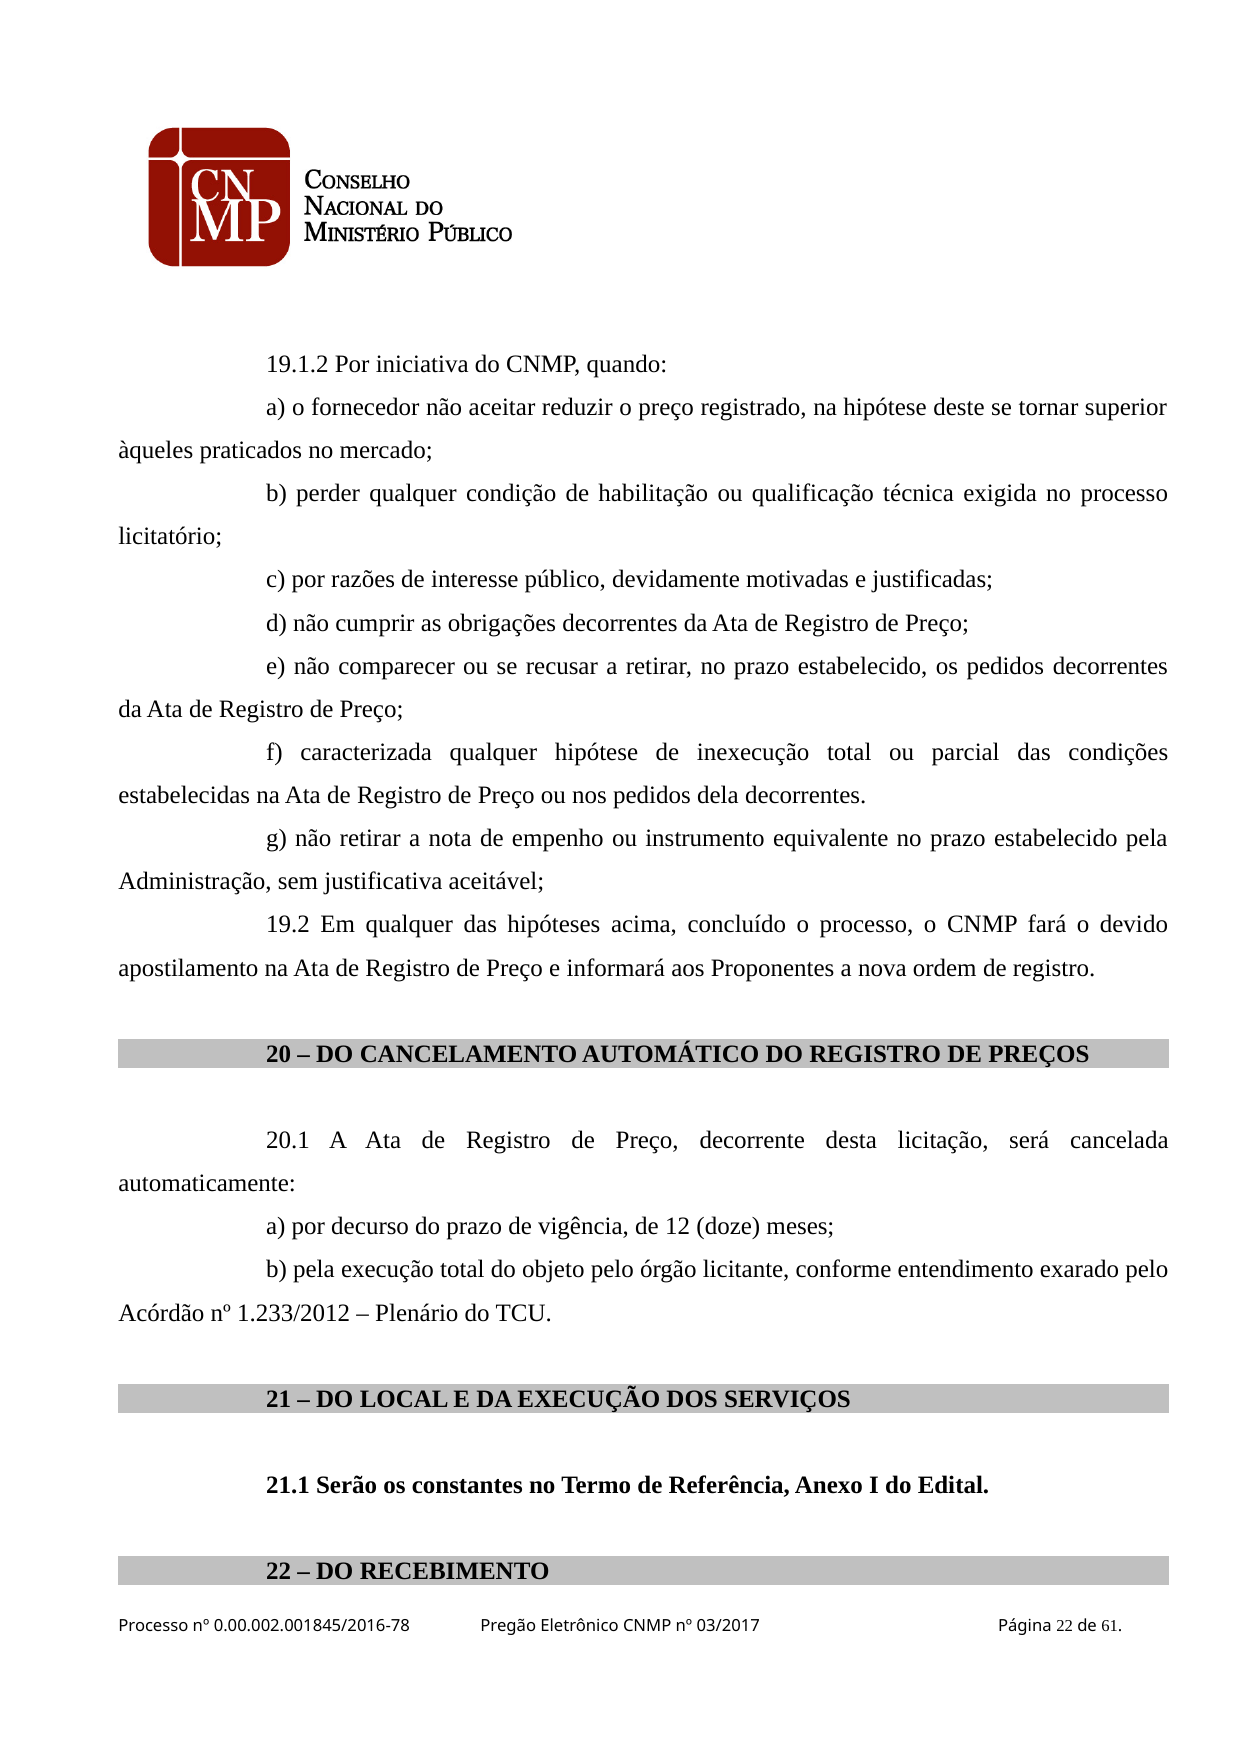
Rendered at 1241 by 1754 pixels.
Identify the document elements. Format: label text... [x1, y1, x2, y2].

text f) caracterizada qualquer hipótese de inexecução total ou parcial das condições estabelecidas na Ata de Registro de Preço ou nos pedidos dela decorrentes. [118, 737, 1169, 809]
text 21.1 Serão os constantes no Termo de Referência, Anexo I do Edital. [118, 1470, 1169, 1499]
text g) não retirar a nota de empenho ou instrumento equivalente no prazo estabelecido pela Administração, sem justificativa aceitável; [118, 823, 1169, 895]
text 20.1 A Ata de Registro de Preço, decorrente desta licitação, será cancelada automaticamente: [118, 1125, 1169, 1197]
text e) não comparecer ou se recusar a retirar, no prazo estabelecido, os pedidos decorrentes da Ata de Registro de Preço; [118, 651, 1169, 723]
text a) o fornecedor não aceitar reduzir o preço registrado, na hipótese deste se tornar superior àqueles praticados no mercado; [118, 392, 1169, 464]
text c) por razões de interesse público, devidamente motivadas e justificadas; [118, 564, 1169, 593]
text b) perder qualquer condição de habilitação ou qualificação técnica exigida no processo licitatório; [118, 478, 1169, 550]
text 21 – DO LOCAL E DA EXECUÇÃO DOS SERVIÇOS [118, 1384, 1169, 1413]
text 19.1.2 Por iniciativa do CNMP, quando: [118, 349, 1169, 378]
text d) não cumprir as obrigações decorrentes da Ata de Registro de Preço; [118, 608, 1169, 636]
text 20 – DO CANCELAMENTO AUTOMÁTICO DO REGISTRO DE PREÇOS [118, 1039, 1169, 1068]
text b) pela execução total do objeto pelo órgão licitante, conforme entendimento exarado pelo Acórdão nº 1.233/2012 – Plenário do TCU. [118, 1254, 1169, 1326]
text 19.2 Em qualquer das hipóteses acima, concluído o processo, o CNMP fará o devido apostilamento na Ata de Registro de Preço e informará aos Proponentes a nova ordem de registro. [118, 909, 1169, 981]
text 22 – DO RECEBIMENTO [118, 1556, 1169, 1585]
picture [124, 105, 528, 288]
text a) por decurso do prazo de vigência, de 12 (doze) meses; [118, 1211, 1169, 1240]
